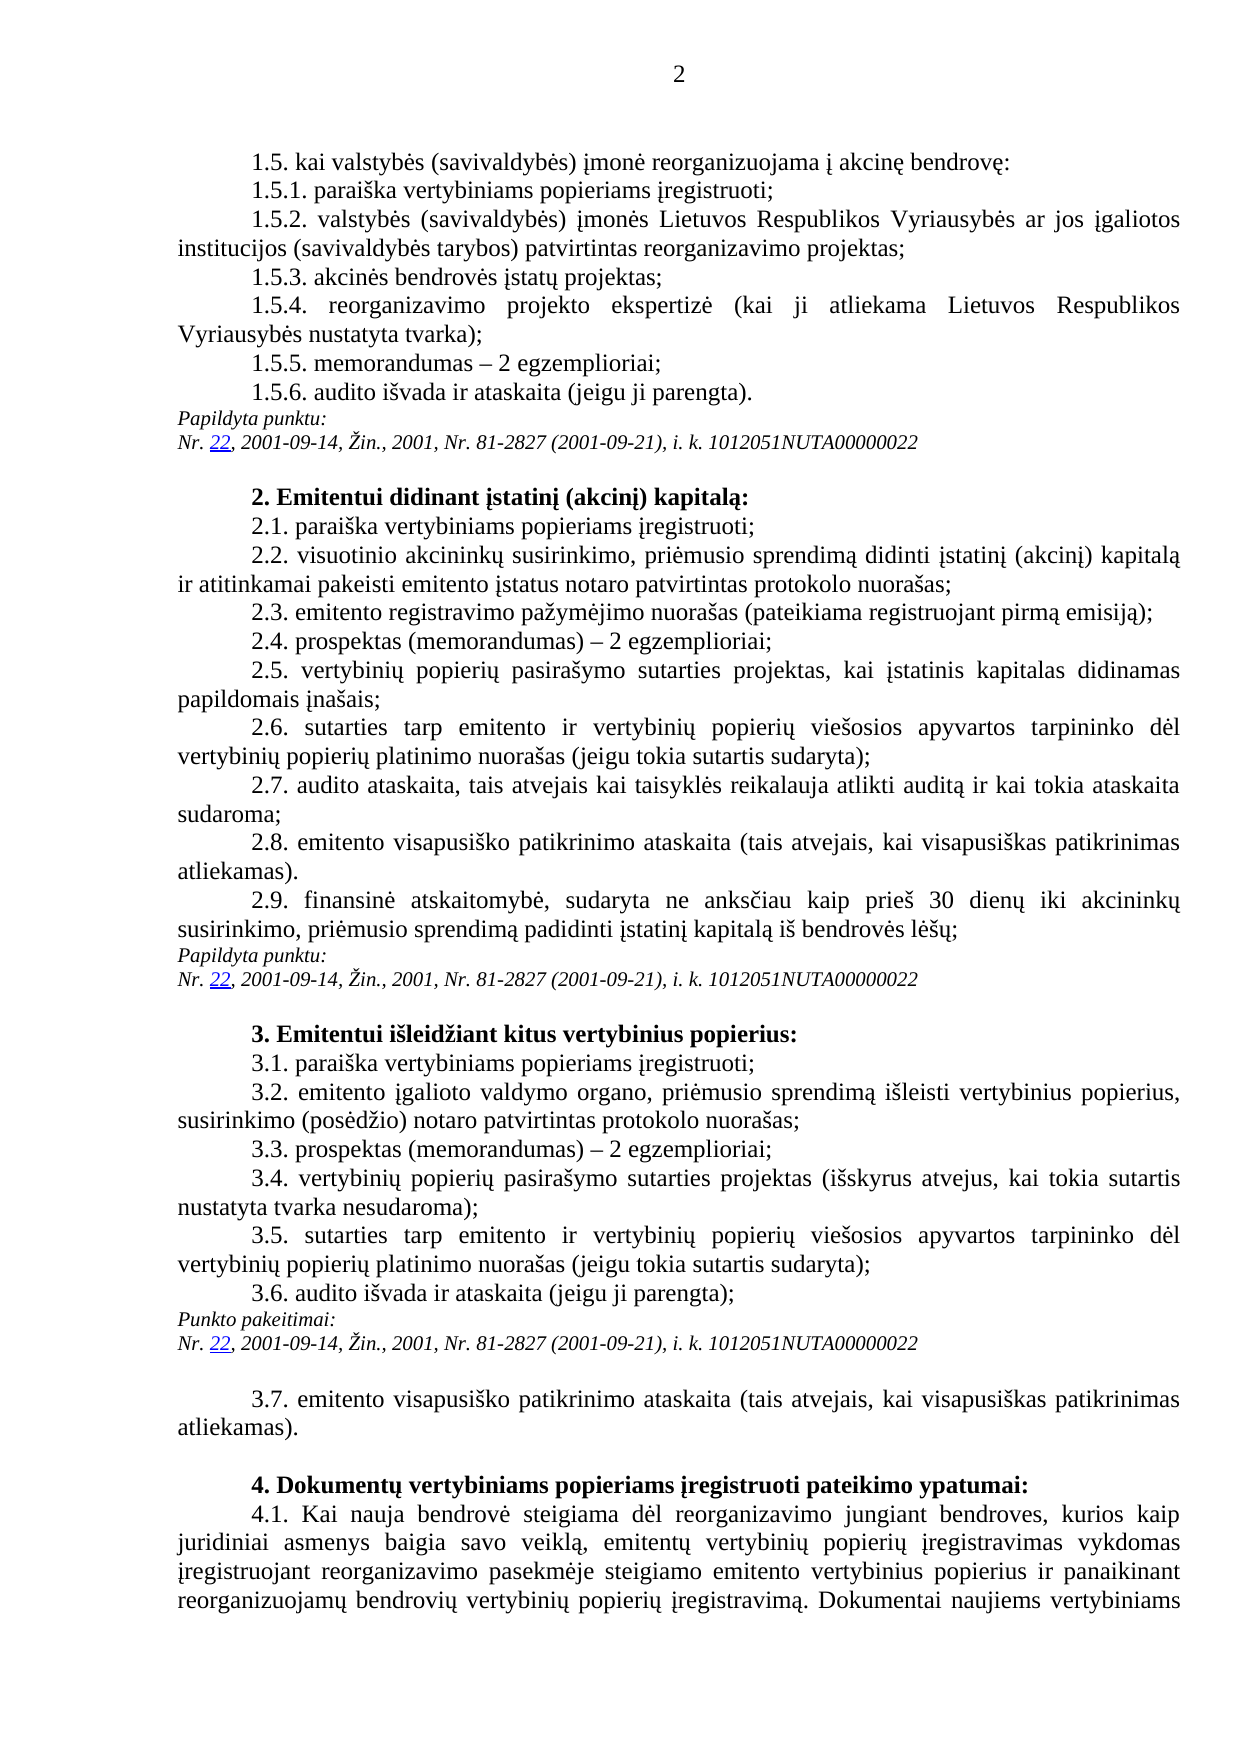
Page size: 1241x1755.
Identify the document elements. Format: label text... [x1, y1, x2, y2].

text 2.2. visuotinio akcininkų susirinkimo, priėmusio sprendimą didinti įstatinį (akcinį) kapitalą ir atitinkamai pakeisti emitento įstatus notaro patvirtintas protokolo nuorašas; [177, 540, 1181, 597]
text 3.4. vertybinių popierių pasirašymo sutarties projektas (išskyrus atvejus, kai tokia sutartis nustatyta tvarka nesudaroma); [177, 1163, 1181, 1221]
text 2.4. prospektas (memorandumas) – 2 egzemplioriai; [177, 626, 1181, 655]
text Papildyta punktu: [177, 942, 1181, 967]
text 3.1. paraiška vertybiniams popieriams įregistruoti; [177, 1048, 1181, 1077]
text 3.6. audito išvada ir ataskaita (jeigu ji parengta); [177, 1278, 1181, 1307]
text 1.5.2. valstybės (savivaldybės) įmonės Lietuvos Respublikos Vyriausybės ar jos įgaliotos institucijos (savivaldybės tarybos) patvirtintas reorganizavimo projektas; [177, 204, 1181, 262]
text 2.3. emitento registravimo pažymėjimo nuorašas (pateikiama registruojant pirmą emisiją); [177, 597, 1181, 626]
text 4.1. Kai nauja bendrovė steigiama dėl reorganizavimo jungiant bendroves, kurios kaip juridiniai asmenys baigia savo veiklą, emitentų vertybinių popierių įregistravimas vykdomas įregistruojant reorganizavimo pasekmėje steigiamo emitento vertybinius popierius ir panaikinant reorganizuojamų bendrovių vertybinių popierių įregistravimą. Dokumentai naujiems vertybiniams [177, 1499, 1181, 1614]
text 2.1. paraiška vertybiniams popieriams įregistruoti; [177, 511, 1181, 540]
text Nr. 22, 2001-09-14, Žin., 2001, Nr. 81-2827 (2001-09-21), i. k. 1012051NUTA00000022 [177, 1331, 1181, 1355]
text Nr. 22, 2001-09-14, Žin., 2001, Nr. 81-2827 (2001-09-21), i. k. 1012051NUTA00000022 [177, 430, 1181, 454]
text Nr. 22, 2001-09-14, Žin., 2001, Nr. 81-2827 (2001-09-21), i. k. 1012051NUTA00000022 [177, 967, 1181, 991]
text 3.2. emitento įgalioto valdymo organo, priėmusio sprendimą išleisti vertybinius popierius, susirinkimo (posėdžio) notaro patvirtintas protokolo nuorašas; [177, 1077, 1181, 1134]
text 2. Emitentui didinant įstatinį (akcinį) kapitalą: [177, 482, 1181, 511]
text 1.5.1. paraiška vertybiniams popieriams įregistruoti; [177, 176, 1181, 204]
text 2.8. emitento visapusiško patikrinimo ataskaita (tais atvejais, kai visapusiškas patikrinimas atliekamas). [177, 827, 1181, 885]
text 1.5.4. reorganizavimo projekto ekspertizė (kai ji atliekama Lietuvos Respublikos Vyriausybės nustatyta tvarka); [177, 291, 1181, 348]
text 2.6. sutarties tarp emitento ir vertybinių popierių viešosios apyvartos tarpininko dėl vertybinių popierių platinimo nuorašas (jeigu tokia sutartis sudaryta); [177, 712, 1181, 770]
text 1.5.5. memorandumas – 2 egzemplioriai; [177, 348, 1181, 377]
text 2.9. finansinė atskaitomybė, sudaryta ne anksčiau kaip prieš 30 dienų iki akcininkų susirinkimo, priėmusio sprendimą padidinti įstatinį kapitalą iš bendrovės lėšų; [177, 885, 1181, 942]
text 1.5. kai valstybės (savivaldybės) įmonė reorganizuojama į akcinę bendrovę: [177, 147, 1181, 176]
text 3. Emitentui išleidžiant kitus vertybinius popierius: [177, 1019, 1181, 1048]
text 3.3. prospektas (memorandumas) – 2 egzemplioriai; [177, 1134, 1181, 1163]
text 2.7. audito ataskaita, tais atvejais kai taisyklės reikalauja atlikti auditą ir kai tokia ataskaita sudaroma; [177, 770, 1181, 827]
text 4. Dokumentų vertybiniams popieriams įregistruoti pateikimo ypatumai: [177, 1470, 1181, 1499]
text 1.5.3. akcinės bendrovės įstatų projektas; [177, 262, 1181, 291]
text 3.5. sutarties tarp emitento ir vertybinių popierių viešosios apyvartos tarpininko dėl vertybinių popierių platinimo nuorašas (jeigu tokia sutartis sudaryta); [177, 1221, 1181, 1278]
text 2.5. vertybinių popierių pasirašymo sutarties projektas, kai įstatinis kapitalas didinamas papildomais įnašais; [177, 655, 1181, 712]
text Punkto pakeitimai: [177, 1307, 1181, 1331]
text 1.5.6. audito išvada ir ataskaita (jeigu ji parengta). [177, 377, 1181, 406]
text 3.7. emitento visapusiško patikrinimo ataskaita (tais atvejais, kai visapusiškas patikrinimas atliekamas). [177, 1384, 1181, 1441]
text Papildyta punktu: [177, 406, 1181, 430]
